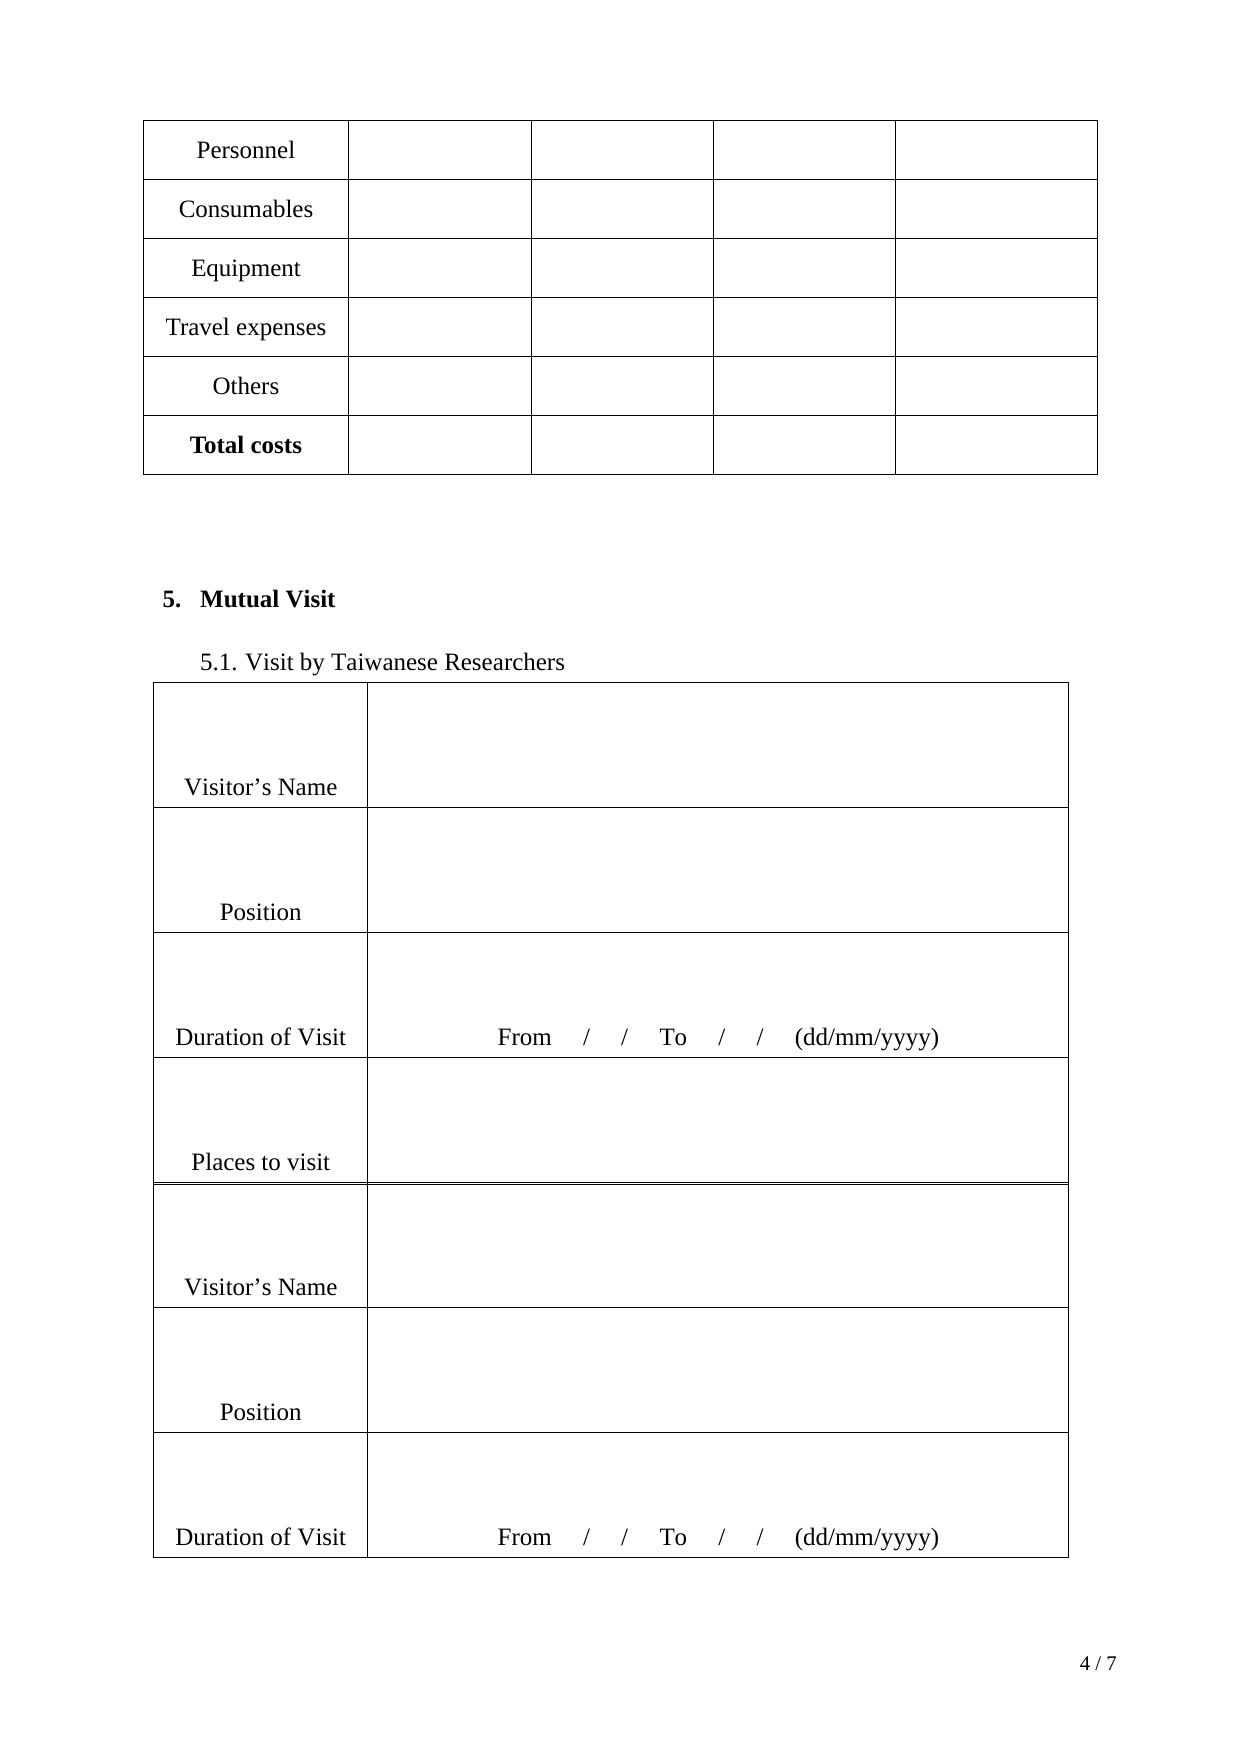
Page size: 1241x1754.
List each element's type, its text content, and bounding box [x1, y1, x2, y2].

table_cell [368, 1058, 1068, 1182]
table_cell [532, 416, 713, 474]
table_cell [349, 357, 531, 415]
table_cell From / / To / / (dd/mm/yyyy) [368, 933, 1068, 1057]
table_header [368, 683, 1068, 807]
table_cell From / / To / / (dd/mm/yyyy) [368, 1433, 1068, 1557]
table_cell Places to visit [154, 1058, 367, 1182]
list Mutual Visit [162, 557, 1128, 619]
table_cell [532, 121, 713, 179]
table_cell Personnel [144, 121, 348, 179]
table_cell [349, 239, 531, 297]
table_cell [532, 180, 713, 238]
table_cell Duration of Visit [154, 933, 367, 1057]
table_cell Travel expenses [144, 298, 348, 356]
table_cell Position [154, 1308, 367, 1432]
table_cell Total costs [144, 416, 348, 474]
list Visit by Taiwanese Researchers [200, 619, 1128, 682]
table_cell [714, 180, 895, 238]
table_cell [896, 239, 1097, 297]
table_header Visitor’s Name [154, 683, 367, 807]
table_cell [896, 180, 1097, 238]
table_cell [368, 808, 1068, 932]
table_cell [714, 121, 895, 179]
table_cell [368, 1185, 1068, 1307]
table_cell Duration of Visit [154, 1433, 367, 1557]
table_cell [532, 298, 713, 356]
table_cell [714, 416, 895, 474]
table_cell [532, 357, 713, 415]
table_cell [349, 416, 531, 474]
table_cell Position [154, 808, 367, 932]
table_cell Others [144, 357, 348, 415]
table_cell Equipment [144, 239, 348, 297]
table_cell Visitor’s Name [154, 1185, 367, 1307]
table_cell [714, 298, 895, 356]
table_cell Consumables [144, 180, 348, 238]
table_cell [896, 416, 1097, 474]
table_cell [349, 298, 531, 356]
table_cell [896, 298, 1097, 356]
table_cell [896, 121, 1097, 179]
table_cell [349, 121, 531, 179]
table_cell [532, 239, 713, 297]
table_cell [714, 239, 895, 297]
table_cell [368, 1308, 1068, 1432]
table_cell [896, 357, 1097, 415]
table_cell [714, 357, 895, 415]
table_cell [349, 180, 531, 238]
